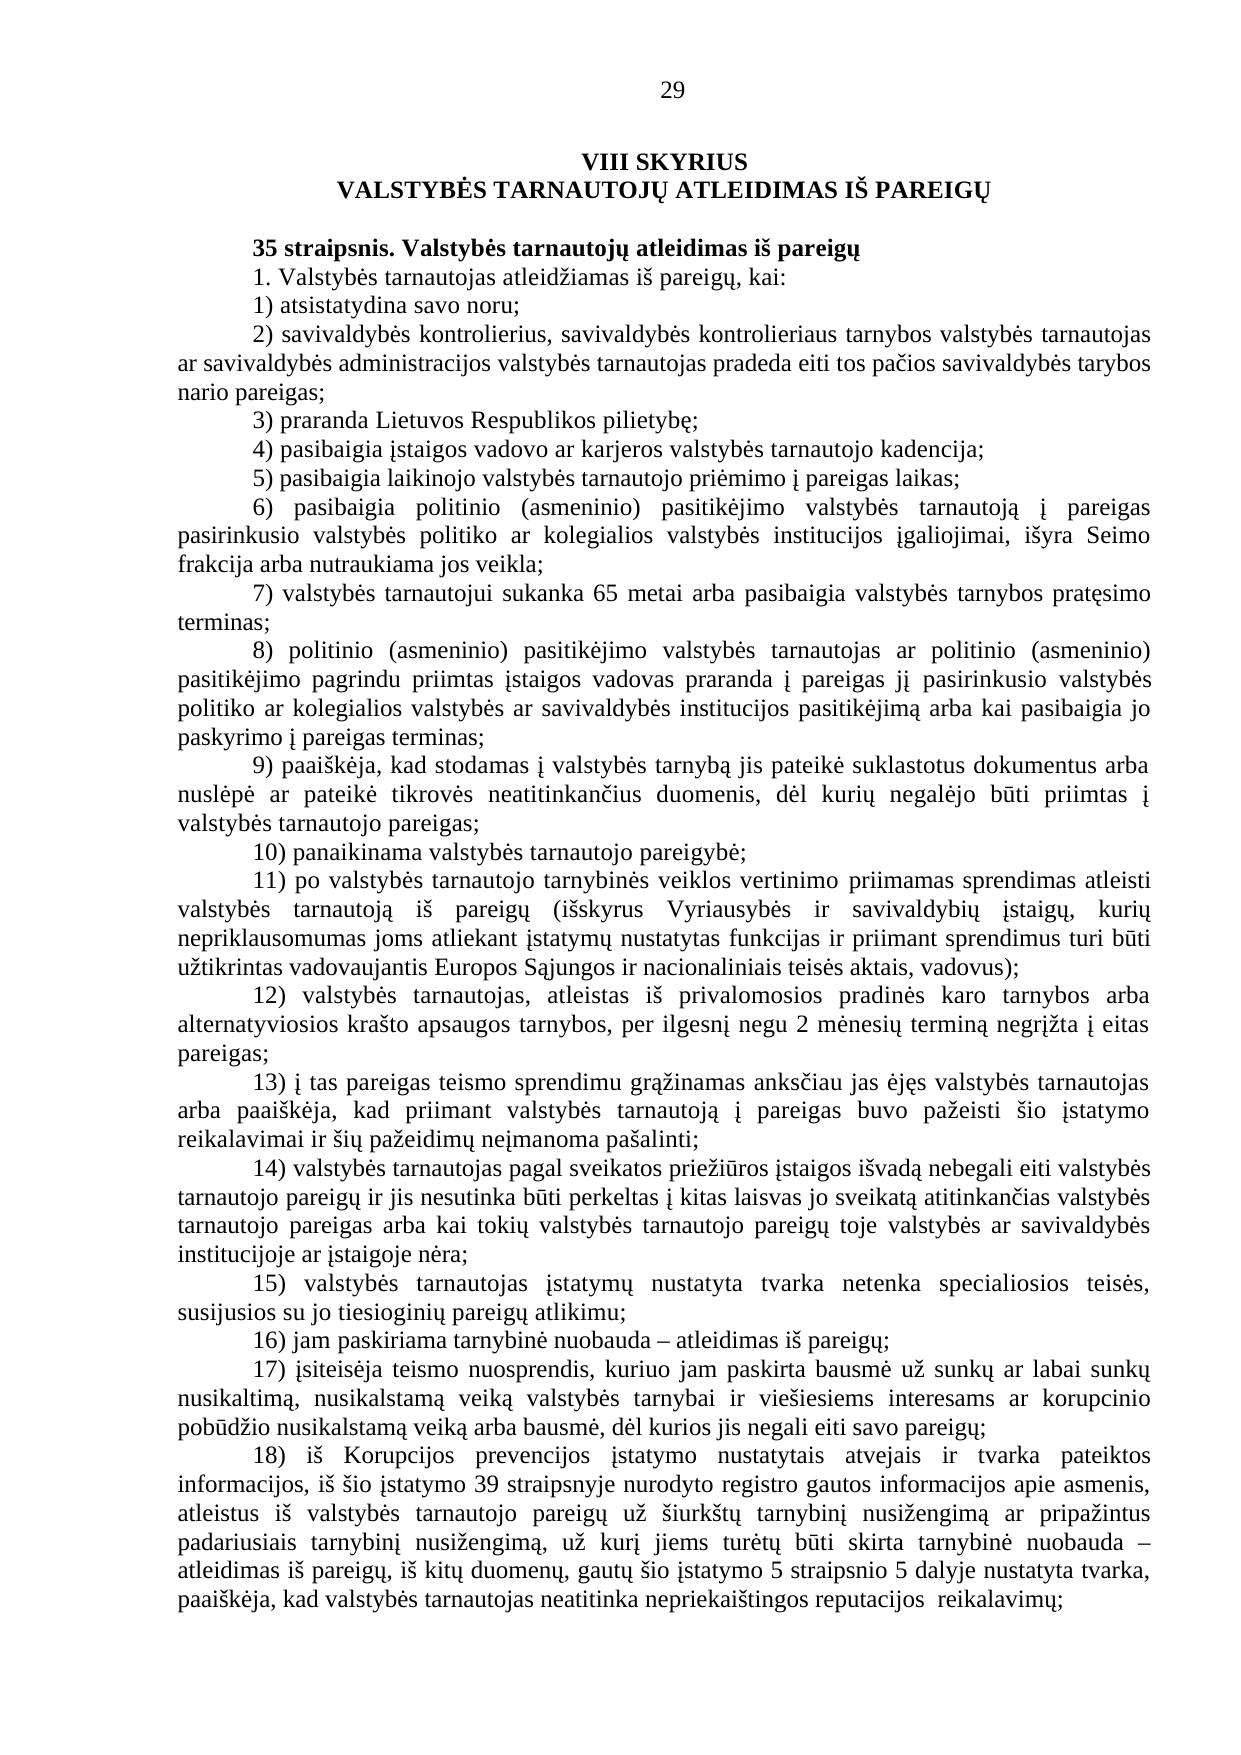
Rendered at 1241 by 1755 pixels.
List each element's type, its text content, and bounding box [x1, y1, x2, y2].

text 8) politinio (asmeninio) pasitikėjimo valstybės tarnautojas ar politinio (asmeninio) pasitikėjimo pagrindu priimtas įstaigos vadovas praranda į pareigas jį pasirinkusio valstybės politiko ar kolegialios valstybės ar savivaldybės institucijos pasitikėjimą arba kai pasibaigia jo paskyrimo į pareigas terminas; [177, 636, 1152, 751]
text 35 straipsnis. Valstybės tarnautojų atleidimas iš pareigų [177, 233, 1152, 262]
text 1. Valstybės tarnautojas atleidžiamas iš pareigų, kai: [177, 262, 1152, 291]
text 13) į tas pareigas teismo sprendimu grąžinamas anksčiau jas ėjęs valstybės tarnautojas arba paaiškėja, kad priimant valstybės tarnautoją į pareigas buvo pažeisti šio įstatymo reikalavimai ir šių pažeidimų neįmanoma pašalinti; [177, 1067, 1152, 1153]
text 16) jam paskiriama tarnybinė nuobauda – atleidimas iš pareigų; [177, 1326, 1152, 1354]
text 10) panaikinama valstybės tarnautojo pareigybė; [177, 837, 1152, 866]
text 15) valstybės tarnautojas įstatymų nustatyta tvarka netenka specialiosios teisės, susijusios su jo tiesioginių pareigų atlikimu; [177, 1268, 1152, 1326]
text 7) valstybės tarnautojui sukanka 65 metai arba pasibaigia valstybės tarnybos pratęsimo terminas; [177, 578, 1152, 636]
text 4) pasibaigia įstaigos vadovo ar karjeros valstybės tarnautojo kadencija; [177, 434, 1152, 463]
text 2) savivaldybės kontrolierius, savivaldybės kontrolieriaus tarnybos valstybės tarnautojas ar savivaldybės administracijos valstybės tarnautojas pradeda eiti tos pačios savivaldybės tarybos nario pareigas; [177, 319, 1152, 406]
text 11) po valstybės tarnautojo tarnybinės veiklos vertinimo priimamas sprendimas atleisti valstybės tarnautoją iš pareigų (išskyrus Vyriausybės ir savivaldybių įstaigų, kurių nepriklausomumas joms atliekant įstatymų nustatytas funkcijas ir priimant sprendimus turi būti užtikrintas vadovaujantis Europos Sąjungos ir nacionaliniais teisės aktais, vadovus); [177, 866, 1152, 981]
text 14) valstybės tarnautojas pagal sveikatos priežiūros įstaigos išvadą nebegali eiti valstybės tarnautojo pareigų ir jis nesutinka būti perkeltas į kitas laisvas jo sveikatą atitinkančias valstybės tarnautojo pareigas arba kai tokių valstybės tarnautojo pareigų toje valstybės ar savivaldybės institucijoje ar įstaigoje nėra; [177, 1153, 1152, 1268]
text 6) pasibaigia politinio (asmeninio) pasitikėjimo valstybės tarnautoją į pareigas pasirinkusio valstybės politiko ar kolegialios valstybės institucijos įgaliojimai, išyra Seimo frakcija arba nutraukiama jos veikla; [177, 492, 1152, 578]
text 5) pasibaigia laikinojo valstybės tarnautojo priėmimo į pareigas laikas; [177, 463, 1152, 492]
text 17) įsiteisėja teismo nuosprendis, kuriuo jam paskirta bausmė už sunkų ar labai sunkų nusikaltimą, nusikalstamą veiką valstybės tarnybai ir viešiesiems interesams ar korupcinio pobūdžio nusikalstamą veiką arba bausmė, dėl kurios jis negali eiti savo pareigų; [177, 1354, 1152, 1441]
text VALSTYBĖS TARNAUTOJŲ ATLEIDIMAS IŠ PAREIGŲ [177, 176, 1152, 204]
text VIII SKYRIUS [177, 147, 1152, 176]
text 3) praranda Lietuvos Respublikos pilietybę; [177, 406, 1152, 434]
text 12) valstybės tarnautojas, atleistas iš privalomosios pradinės karo tarnybos arba alternatyviosios krašto apsaugos tarnybos, per ilgesnį negu 2 mėnesių terminą negrįžta į eitas pareigas; [177, 981, 1152, 1067]
text 9) paaiškėja, kad stodamas į valstybės tarnybą jis pateikė suklastotus dokumentus arba nuslėpė ar pateikė tikrovės neatitinkančius duomenis, dėl kurių negalėjo būti priimtas į valstybės tarnautojo pareigas; [177, 751, 1152, 837]
text 1) atsistatydina savo noru; [177, 291, 1152, 319]
text 18) iš Korupcijos prevencijos įstatymo nustatytais atvejais ir tvarka pateiktos informacijos, iš šio įstatymo 39 straipsnyje nurodyto registro gautos informacijos apie asmenis, atleistus iš valstybės tarnautojo pareigų už šiurkštų tarnybinį nusižengimą ar pripažintus padariusiais tarnybinį nusižengimą, už kurį jiems turėtų būti skirta tarnybinė nuobauda – atleidimas iš pareigų, iš kitų duomenų, gautų šio įstatymo 5 straipsnio 5 dalyje nustatyta tvarka, paaiškėja, kad valstybės tarnautojas neatitinka nepriekaištingos reputacijos reikalavimų; [177, 1441, 1152, 1613]
